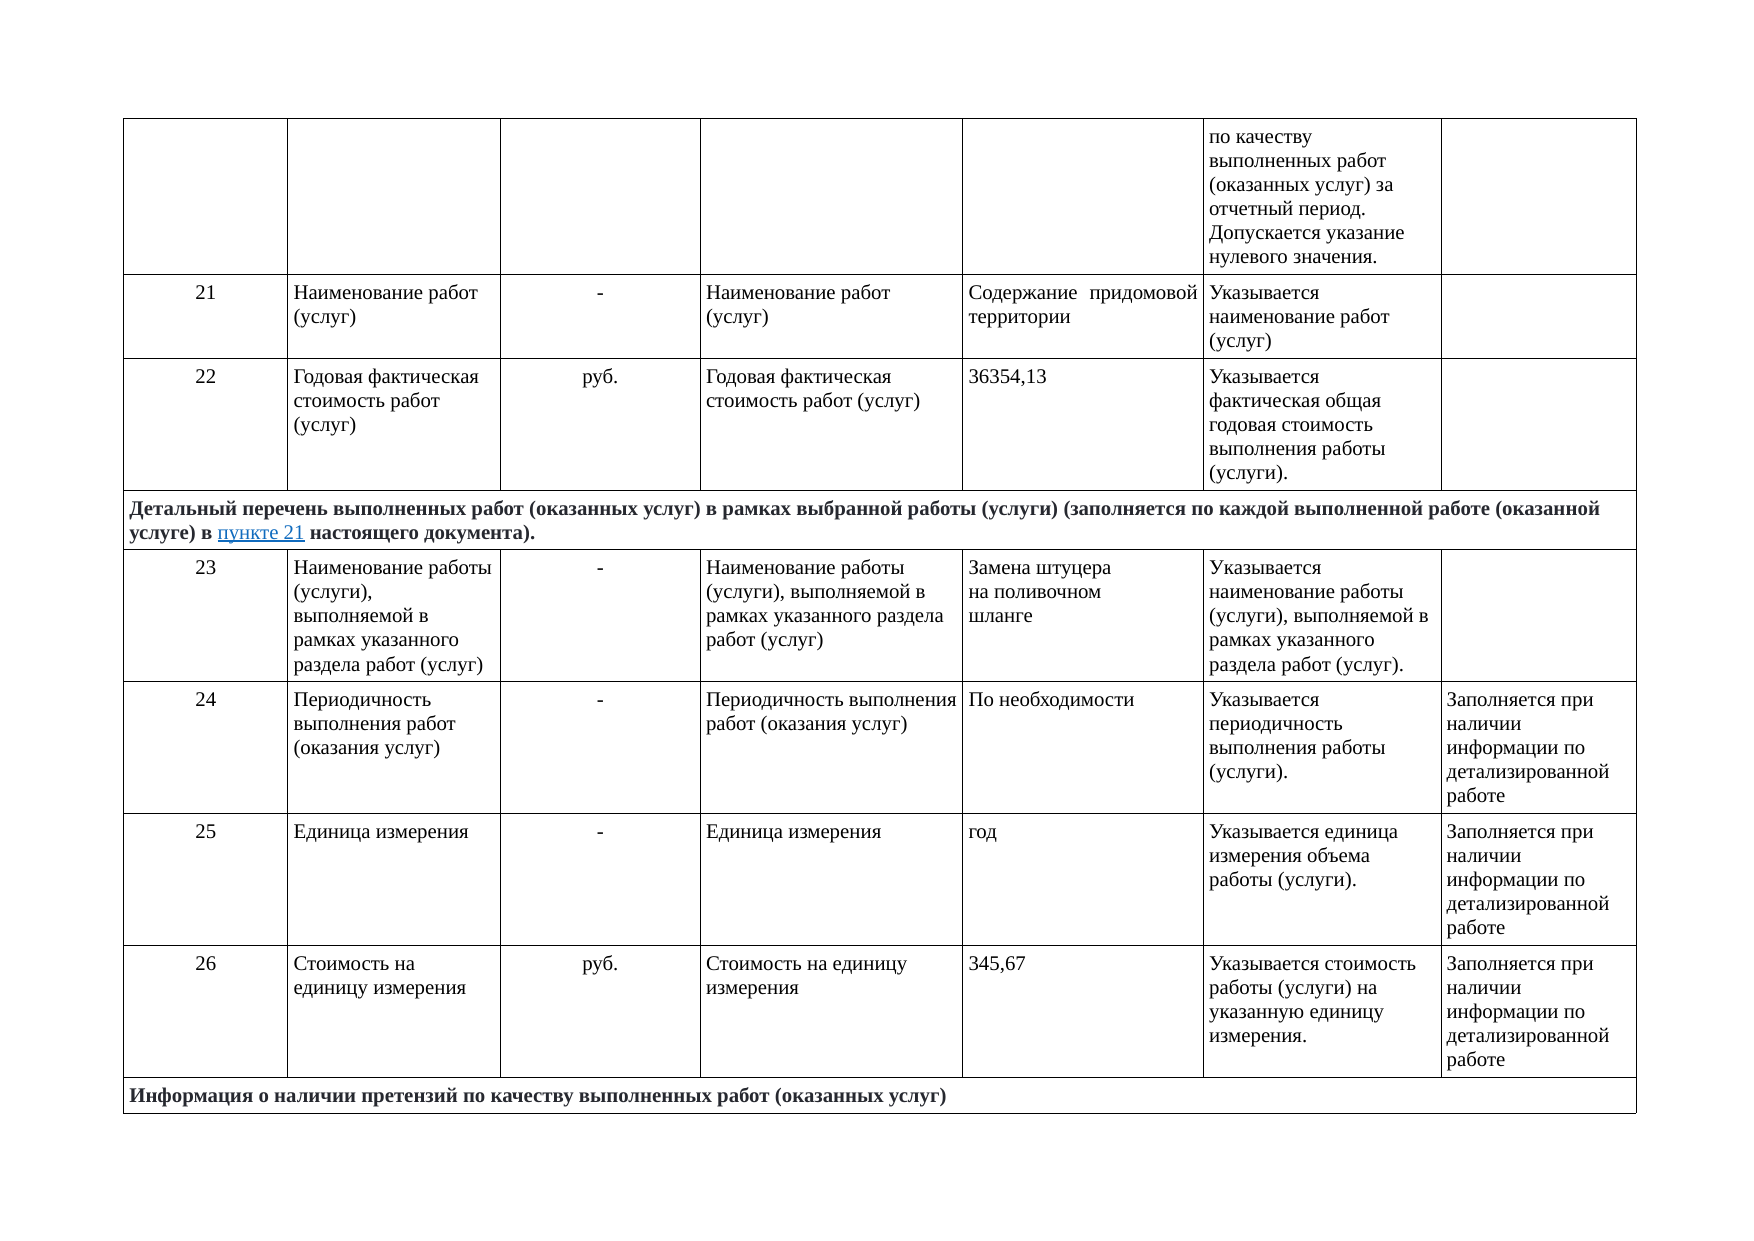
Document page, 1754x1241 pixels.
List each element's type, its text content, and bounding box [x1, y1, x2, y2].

table_cell 23 [124, 550, 287, 681]
table_cell [963, 119, 1203, 274]
table_cell [501, 119, 700, 274]
table_cell Периодичность выполнения работ (оказания услуг) [288, 682, 500, 813]
table_cell Наименование работы (услуги), выполняемой в рамках указанного раздела работ (услуг) [288, 550, 500, 681]
table_cell По необходимости [963, 682, 1203, 813]
table_cell Информация о наличии претензий по качеству выполненных работ (оказанных услуг) [124, 1078, 1636, 1112]
table_cell Стоимость на единицу измерения [288, 946, 500, 1077]
table_cell Периодичность выполнения работ (оказания услуг) [701, 682, 962, 813]
table_cell 24 [124, 682, 287, 813]
table_cell - [501, 814, 700, 945]
table_cell Заполняется при наличии информации по детализированной работе [1442, 682, 1636, 813]
table_cell 25 [124, 814, 287, 945]
table_cell Содержание придомовой территории [963, 275, 1203, 358]
table_cell Заполняется при наличии информации по детализированной работе [1442, 814, 1636, 945]
table_cell Наименование работ (услуг) [701, 275, 962, 358]
table_cell Единица измерения [701, 814, 962, 945]
table_cell [701, 119, 962, 274]
table_cell 36354,13 [963, 359, 1203, 490]
table_cell Заполняется при наличии информации по детализированной работе [1442, 946, 1636, 1077]
table_cell [1442, 275, 1636, 358]
table_cell руб. [501, 946, 700, 1077]
table_cell Наименование работ (услуг) [288, 275, 500, 358]
table_cell [1442, 119, 1636, 274]
table_cell Указывается стоимость работы (услуги) на указанную единицу измерения. [1204, 946, 1441, 1077]
table_cell 22 [124, 359, 287, 490]
table_cell 26 [124, 946, 287, 1077]
table_cell - [501, 682, 700, 813]
table_cell год [963, 814, 1203, 945]
table_cell Указывается фактическая общая годовая стоимость выполнения работы (услуги). [1204, 359, 1441, 490]
table_cell Указывается наименование работы (услуги), выполняемой в рамках указанного раздела работ (услуг). [1204, 550, 1441, 681]
table_cell руб. [501, 359, 700, 490]
table_cell Годовая фактическая стоимость работ (услуг) [701, 359, 962, 490]
table_cell по качеству выполненных работ (оказанных услуг) за отчетный период. Допускается указание нулевого значения. [1204, 119, 1441, 274]
table_cell Стоимость на единицу измерения [701, 946, 962, 1077]
table_cell [1442, 550, 1636, 681]
table_cell Указывается периодичность выполнения работы (услуги). [1204, 682, 1441, 813]
table_cell [1442, 359, 1636, 490]
table_cell Указывается единица измерения объема работы (услуги). [1204, 814, 1441, 945]
table_cell - [501, 550, 700, 681]
table_cell [288, 119, 500, 274]
table_cell Наименование работы (услуги), выполняемой в рамках указанного раздела работ (услуг) [701, 550, 962, 681]
table_cell Единица измерения [288, 814, 500, 945]
table_cell [124, 119, 287, 274]
table_cell Годовая фактическая стоимость работ (услуг) [288, 359, 500, 490]
table_cell Замена штуцера на поливочном шланге [963, 550, 1203, 681]
table_cell 345,67 [963, 946, 1203, 1077]
table_cell Указывается наименование работ (услуг) [1204, 275, 1441, 358]
table_cell Детальный перечень выполненных работ (оказанных услуг) в рамках выбранной работы (услуги) (заполняется по каждой выполненной работе (оказанной услуге) в пункте 21 настоящего документа). [124, 491, 1636, 549]
table_cell 21 [124, 275, 287, 358]
table_cell - [501, 275, 700, 358]
